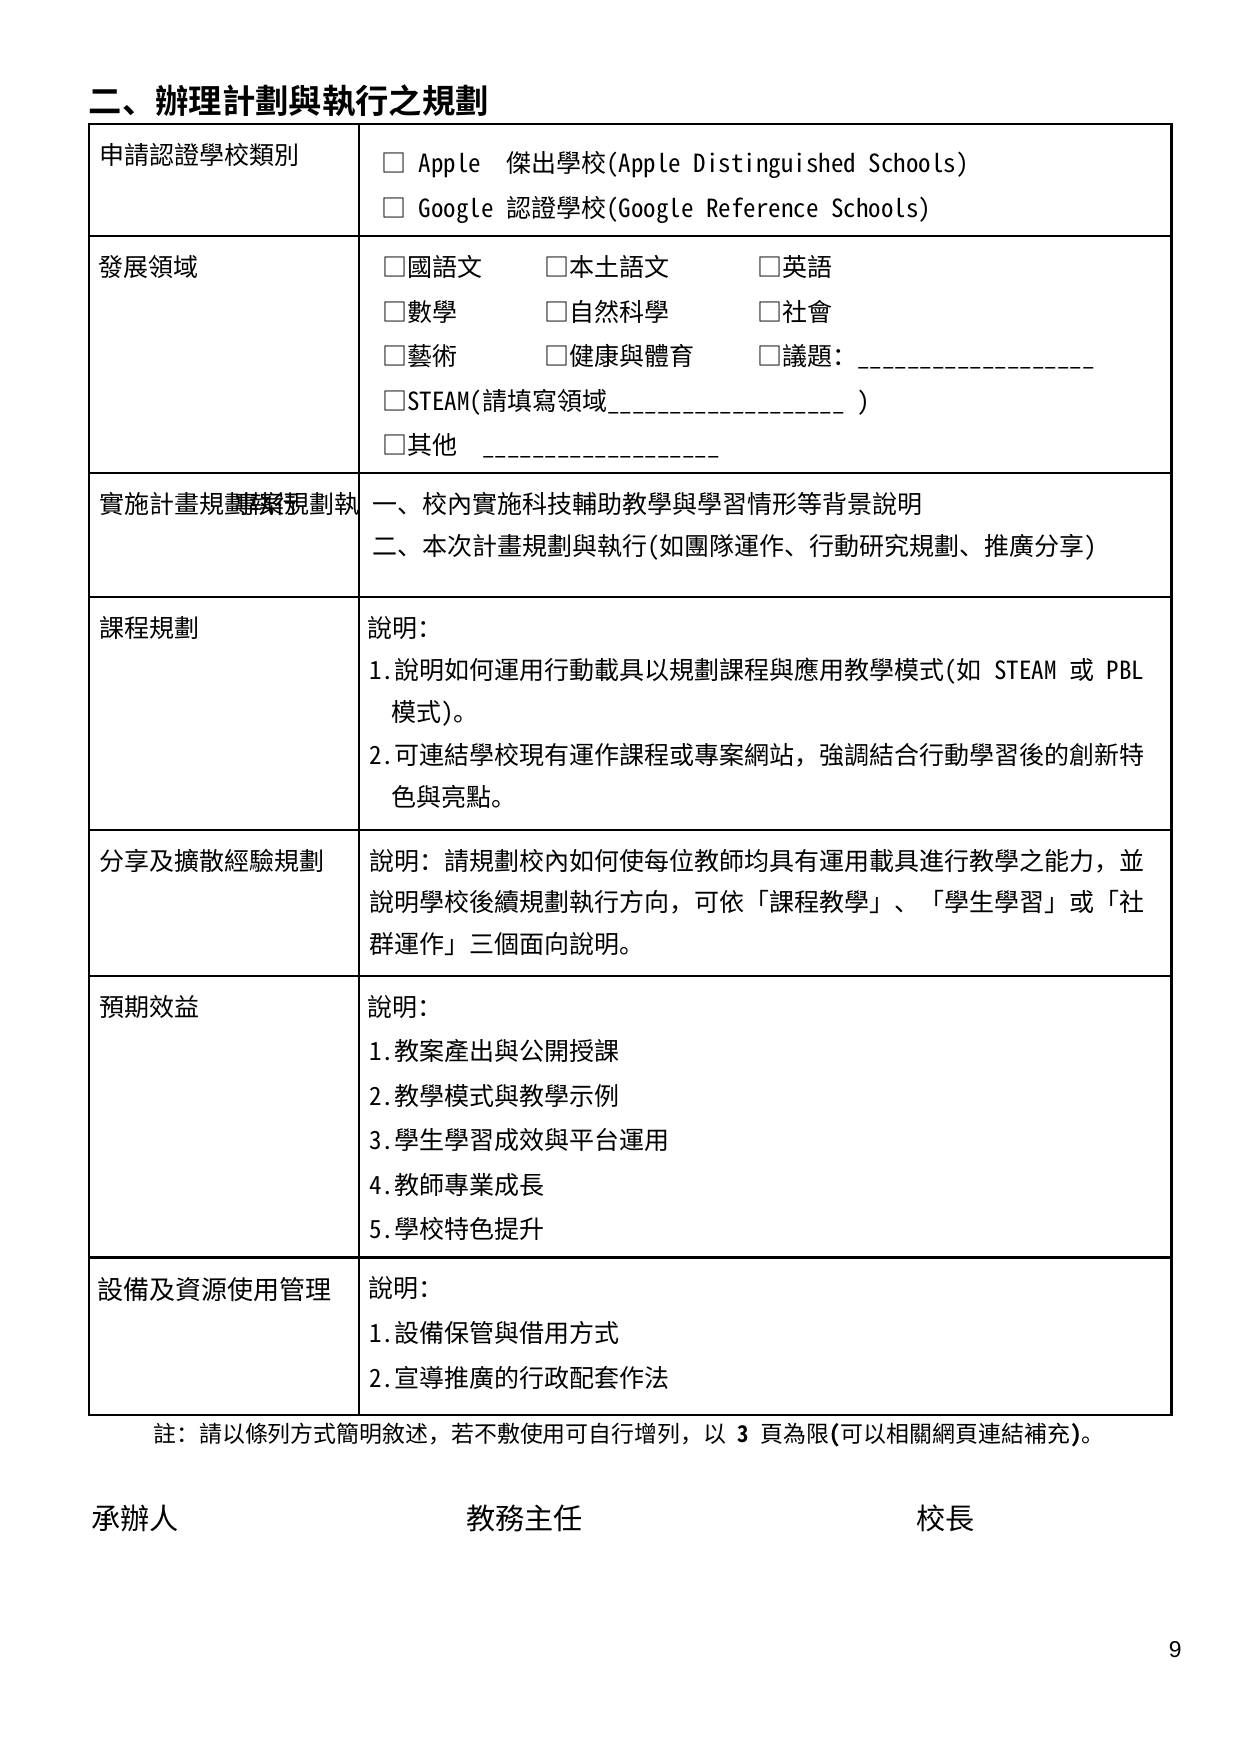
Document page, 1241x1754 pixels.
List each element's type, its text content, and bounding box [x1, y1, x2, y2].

table_cell 說明： 1.設備保管與借用方式 2.宣導推廣的行政配套作法 [360, 1259, 1170, 1414]
table_header 申請認證學校類別 [90, 125, 358, 235]
table_cell 說明： 1.教案產出與公開授課 2.教學模式與教學示例 3.學生學習成效與平台運用 4.教師專業成長 5.學校特色提升 [360, 977, 1170, 1256]
table_cell 分享及擴散經驗規劃 [90, 831, 358, 975]
table_cell 預期效益 [90, 977, 358, 1256]
text 承辦人 教務主任 校長 [91, 1496, 1181, 1538]
text 二、辦理計劃與執行之規劃 [88, 75, 1181, 123]
table_header □ Apple 傑出學校(Apple Distinguished Schools) □ Google 認證學校(Google Reference Schools) [360, 125, 1170, 235]
table_cell 專案規劃執 一、校內實施科技輔助教學與學習情形等背景說明 二、本次計畫規劃與執行(如團隊運作、行動研究規劃、推廣分享) [360, 474, 1170, 596]
table_cell □國語文 □本土語文 □英語 □數學 □自然科學 □社會 □藝術 □健康與體育 □議題：___________________ □STEAM(請填寫領域___________________ ) □其他 ___________________ [360, 237, 1170, 472]
table_cell 設備及資源使用管理 [90, 1259, 358, 1414]
table_cell 說明：請規劃校內如何使每位教師均具有運用載具進行教學之能力，並說明學校後續規劃執行方向，可依「課程教學」、「學生學習」或「社群運作」三個面向說明。 [360, 831, 1170, 975]
table_cell 說明： 1.說明如何運用行動載具以規劃課程與應用教學模式(如 STEAM 或 PBL 模式)。 2.可連結學校現有運作課程或專案網站，強調結合行動學習後的創新特色與亮點。 [360, 598, 1170, 828]
text 註：請以條列方式簡明敘述，若不敷使用可自行增列，以 3 頁為限(可以相關網頁連結補充)。 [153, 1416, 1181, 1449]
table_cell 發展領域 [90, 237, 358, 472]
table_cell 實施計畫規劃執行 [90, 474, 358, 596]
table_cell 課程規劃 [90, 598, 358, 828]
